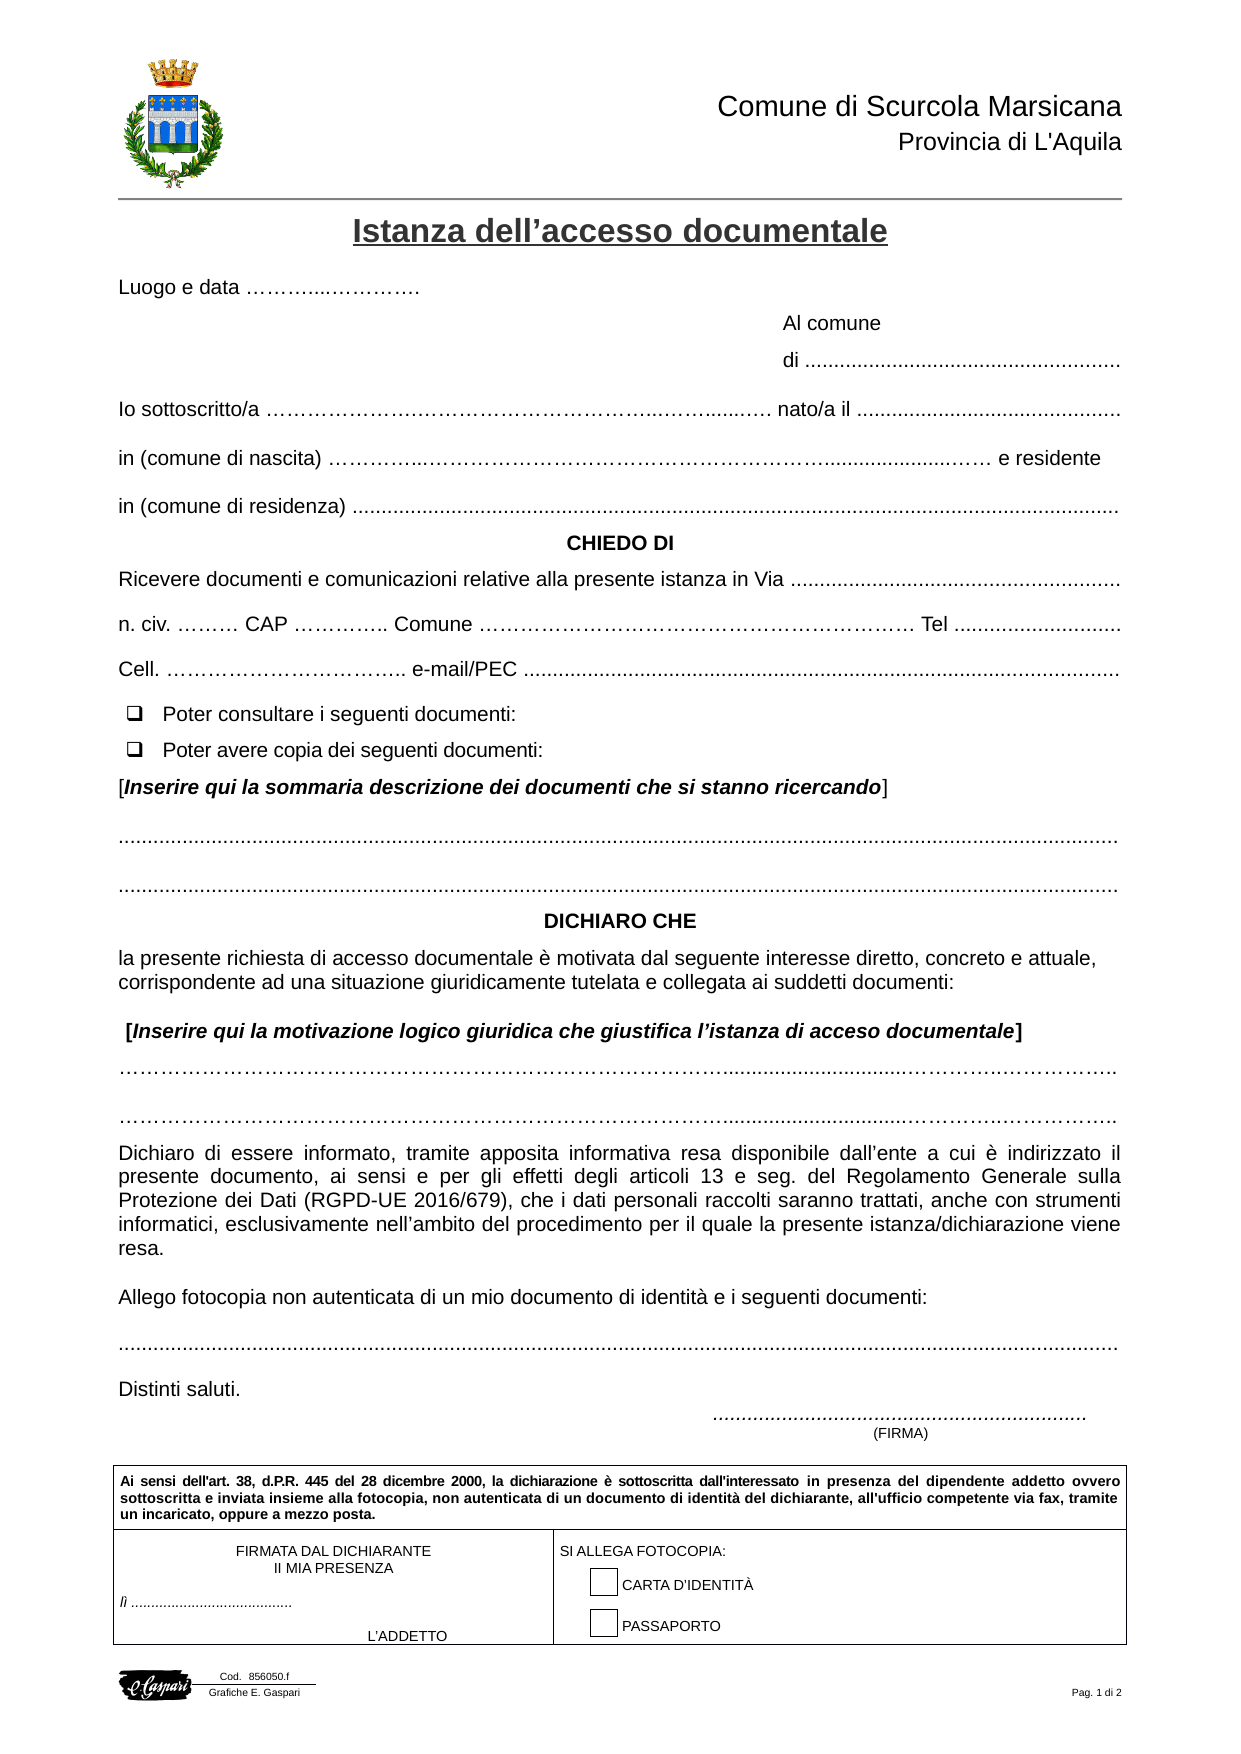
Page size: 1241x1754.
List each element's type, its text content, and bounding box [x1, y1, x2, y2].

text n. civ. ……… CAP ………….. Comune ……………………………………………………… Tel [118, 612, 1122, 636]
picture [122, 58, 224, 189]
text Dichiaro di essere informato, tramite apposita informativa resa disponibile dall’ente a cui è indirizzato il presente documento, ai sensi e per gli effetti degli articoli 13 e seg. del Regolamento Generale sulla Protezione dei Dati (RGPD-UE 2016/679), che i dati personali raccolti saranno trattati, anche con strumenti informatici, esclusivamente nell’ambito del procedimento per il quale la presente istanza/dichiarazione viene resa. [118, 1140, 1122, 1260]
text Distinti saluti. [118, 1377, 1122, 1401]
text Ricevere documenti e comunicazioni relative alla presente istanza in Via [118, 567, 1122, 591]
text Allego fotocopia non autenticata di un mio documento di identità e i seguenti documenti: [118, 1285, 1122, 1309]
list Poter consultare i seguenti documenti: [125, 702, 1122, 726]
table_cell SI ALLEGA FOTOCOPIA: CARTA D’IDENTITÀ PASSAPORTO [554, 1530, 1126, 1644]
table_header Ai sensi dell'art. 38, d.P.R. 445 del 28 dicembre 2000, la dichiarazione è sottoscritta dall'interessato in presenza del dipendente addetto ovvero sottoscritta e inviata insieme alla fotocopia, non autenticata di un documento di identità del dichiarante, all'ufficio competente via fax, tramite un incaricato, oppure a mezzo posta. [114, 1466, 1126, 1529]
text in (comune di nascita) …………...…………………………………………………......................…… e residente [118, 445, 1122, 469]
text DICHIARO CHE [118, 909, 1122, 933]
subtitle Istanza dell’accesso documentale [118, 211, 1122, 249]
text Al comune [783, 311, 1122, 335]
text CHIEDO DI [118, 531, 1122, 555]
text la presente richiesta di accesso documentale è motivata dal seguente interesse diretto, concreto e attuale, corrispondente ad una situazione giuridicamente tutelata e collegata ai suddetti documenti: [118, 946, 1122, 993]
text (FIRMA) [679, 1425, 1122, 1442]
text ……………………………………………………………………………................................…………..…………….. [118, 1055, 1122, 1079]
text [Inserire qui la motivazione logico giuridica che giustifica l’istanza di acceso documentale] [125, 1018, 1122, 1042]
text Luogo e data ………....…………. [118, 274, 1122, 298]
text Comune di Scurcola Marsicana [224, 89, 1122, 122]
text Io sottoscritto/a ………………….……………………………...…….......…. nato/a il [118, 396, 1122, 420]
text ……………………………………………………………………………................................…………..…………….. [118, 1104, 1122, 1128]
picture [118, 1669, 192, 1701]
text Provincia di L'Aquila [224, 127, 1122, 156]
table_cell FIRMATA DAL DICHIARANTE II MIA PRESENZA lì ........................................ L’ADDETTO [114, 1530, 553, 1644]
list Poter avere copia dei seguenti documenti: [125, 738, 1122, 762]
text in (comune di residenza) [118, 494, 1122, 518]
text Cell. …………………………….. e-mail/PEC [118, 657, 1122, 681]
text di [783, 347, 1122, 371]
text ................................................................. [679, 1401, 1122, 1425]
text [Inserire qui la sommaria descrizione dei documenti che si stanno ricercando] [118, 775, 1122, 799]
